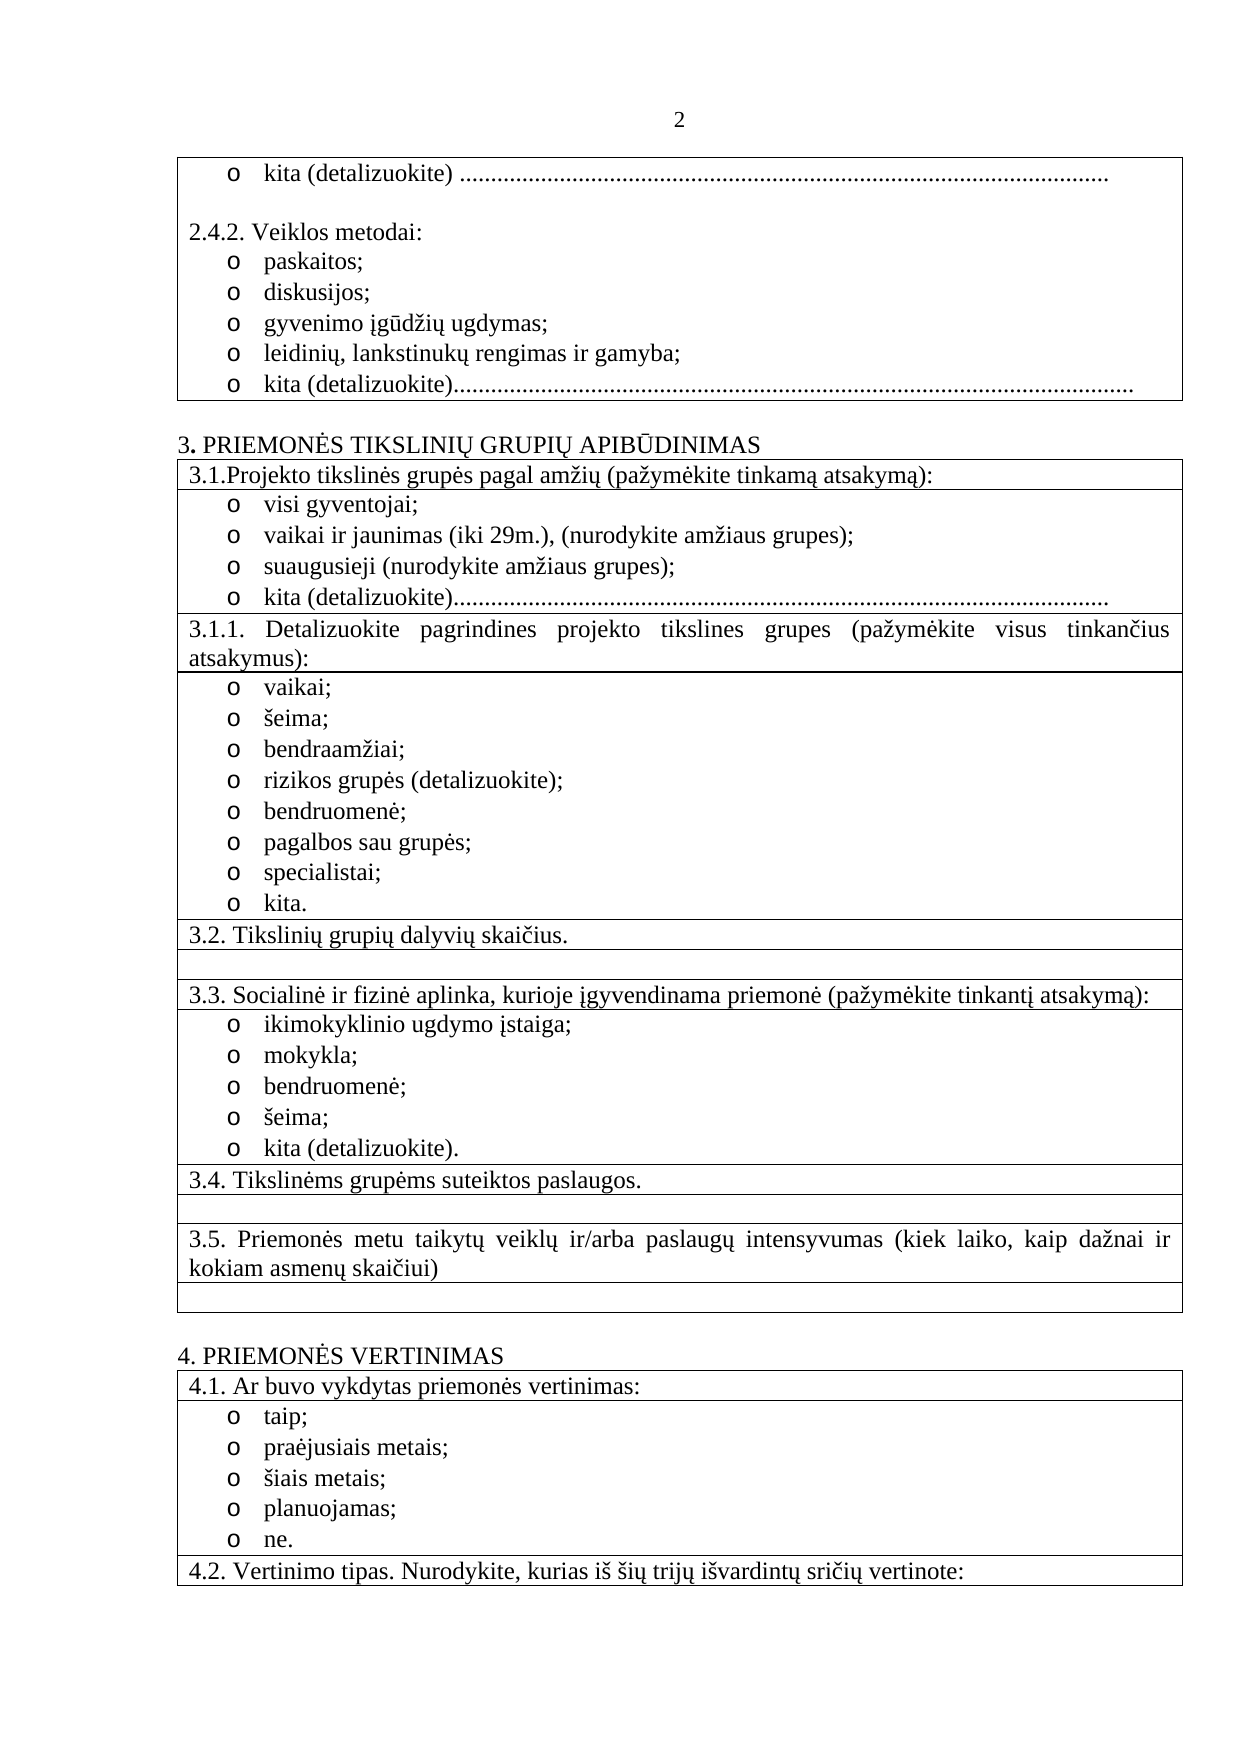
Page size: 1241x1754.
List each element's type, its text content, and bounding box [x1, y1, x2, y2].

table_cell [178, 950, 1182, 979]
table_cell [178, 1283, 1182, 1312]
table_cell 3.5. Priemonės metu taikytų veiklų ir/arba paslaugų intensyvumas (kiek laiko, kaip dažnai ir kokiam asmenų skaičiui) [178, 1224, 1182, 1282]
table_cell o ikimokyklinio ugdymo įstaiga; o mokykla; o bendruomenė; o šeima; o kita (detalizuokite). [178, 1010, 1182, 1164]
table_cell 3.3. Socialinė ir fizinė aplinka, kurioje įgyvendinama priemonė (pažymėkite tinkantį atsakymą): [178, 980, 1182, 1008]
table_header 3.1.Projekto tikslinės grupės pagal amžių (pažymėkite tinkamą atsakymą): [178, 460, 1182, 488]
table_cell o visi gyventojai; o vaikai ir jaunimas (iki 29m.), (nurodykite amžiaus grupes); o suaugusieji (nurodykite amžiaus grupes); o kita (detalizuokite)......................................................................................................... [178, 490, 1182, 613]
table_cell o taip; o praėjusiais metais; o šiais metais; o planuojamas; o ne. [178, 1401, 1182, 1555]
table_header 4.1. Ar buvo vykdytas priemonės vertinimas: [178, 1371, 1182, 1400]
text 4. PRIEMONĖS VERTINIMAS [177, 1341, 1181, 1370]
table_cell 3.4. Tikslinėms grupėms suteiktos paslaugos. [178, 1165, 1182, 1193]
table_cell 3.1.1. Detalizuokite pagrindines projekto tikslines grupes (pažymėkite visus tinkančius atsakymus): [178, 614, 1182, 671]
table_cell 4.2. Vertinimo tipas. Nurodykite, kurias iš šių trijų išvardintų sričių vertinote: [178, 1556, 1182, 1585]
table_cell 3.2. Tikslinių grupių dalyvių skaičius. [178, 920, 1182, 949]
table_cell o kita (detalizuokite) ........................................................................................................ 2.4.2. Veiklos metodai: o paskaitos; o diskusijos; o gyvenimo įgūdžių ugdymas; o leidinių, lankstinukų rengimas ir gamyba; o kita (detalizuokite)............................................................................................................. [178, 158, 1182, 400]
table_cell o vaikai; o šeima; o bendraamžiai; o rizikos grupės (detalizuokite); o bendruomenė; o pagalbos sau grupės; o specialistai; o kita. [178, 673, 1182, 919]
text 3. PRIEMONĖS TIKSLINIŲ GRUPIŲ APIBŪDINIMAS [177, 430, 1181, 459]
table_cell [178, 1195, 1182, 1223]
